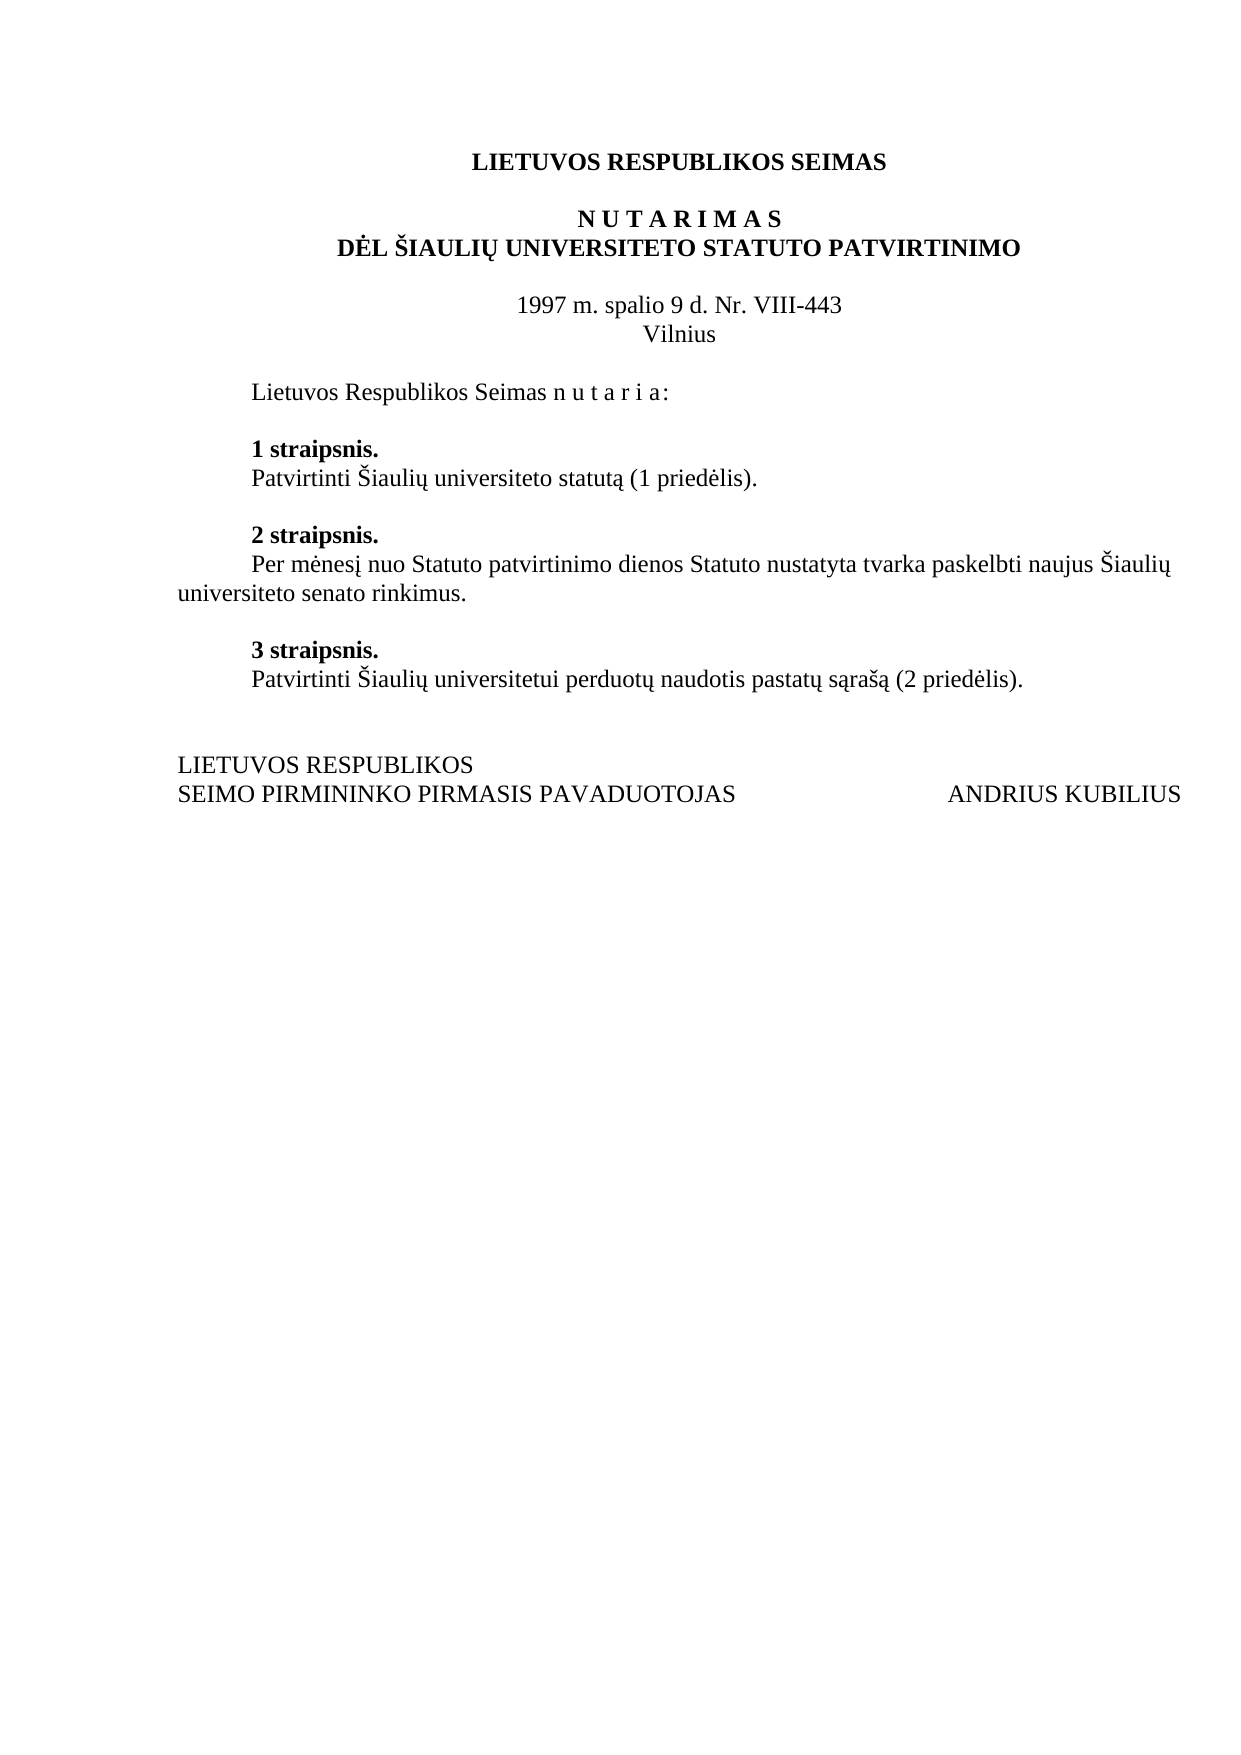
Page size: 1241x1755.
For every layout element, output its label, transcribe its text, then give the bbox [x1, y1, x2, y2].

text 2 straipsnis. [177, 521, 1181, 549]
text Vilnius [177, 319, 1181, 348]
text Lietuvos Respublikos Seimas nutaria: [177, 377, 1181, 406]
text DĖL ŠIAULIŲ UNIVERSITETO STATUTO PATVIRTINIMO [177, 233, 1181, 262]
text Per mėnesį nuo Statuto patvirtinimo dienos Statuto nustatyta tvarka paskelbti naujus Šiaulių universiteto senato rinkimus. [177, 549, 1181, 607]
text 3 straipsnis. [177, 636, 1181, 664]
text LIETUVOS RESPUBLIKOS [177, 751, 1181, 779]
text Patvirtinti Šiaulių universitetui perduotų naudotis pastatų sąrašą (2 priedėlis). [177, 664, 1181, 693]
text Patvirtinti Šiaulių universiteto statutą (1 priedėlis). [177, 463, 1181, 492]
text N U T A R I M A S [177, 204, 1181, 233]
text 1997 m. spalio 9 d. Nr. VIII-443 [177, 291, 1181, 319]
text SEIMO PIRMININKO PIRMASIS PAVADUOTOJAS ANDRIUS KUBILIUS [177, 779, 1181, 808]
text LIETUVOS RESPUBLIKOS SEIMAS [177, 147, 1181, 176]
text 1 straipsnis. [177, 434, 1181, 463]
